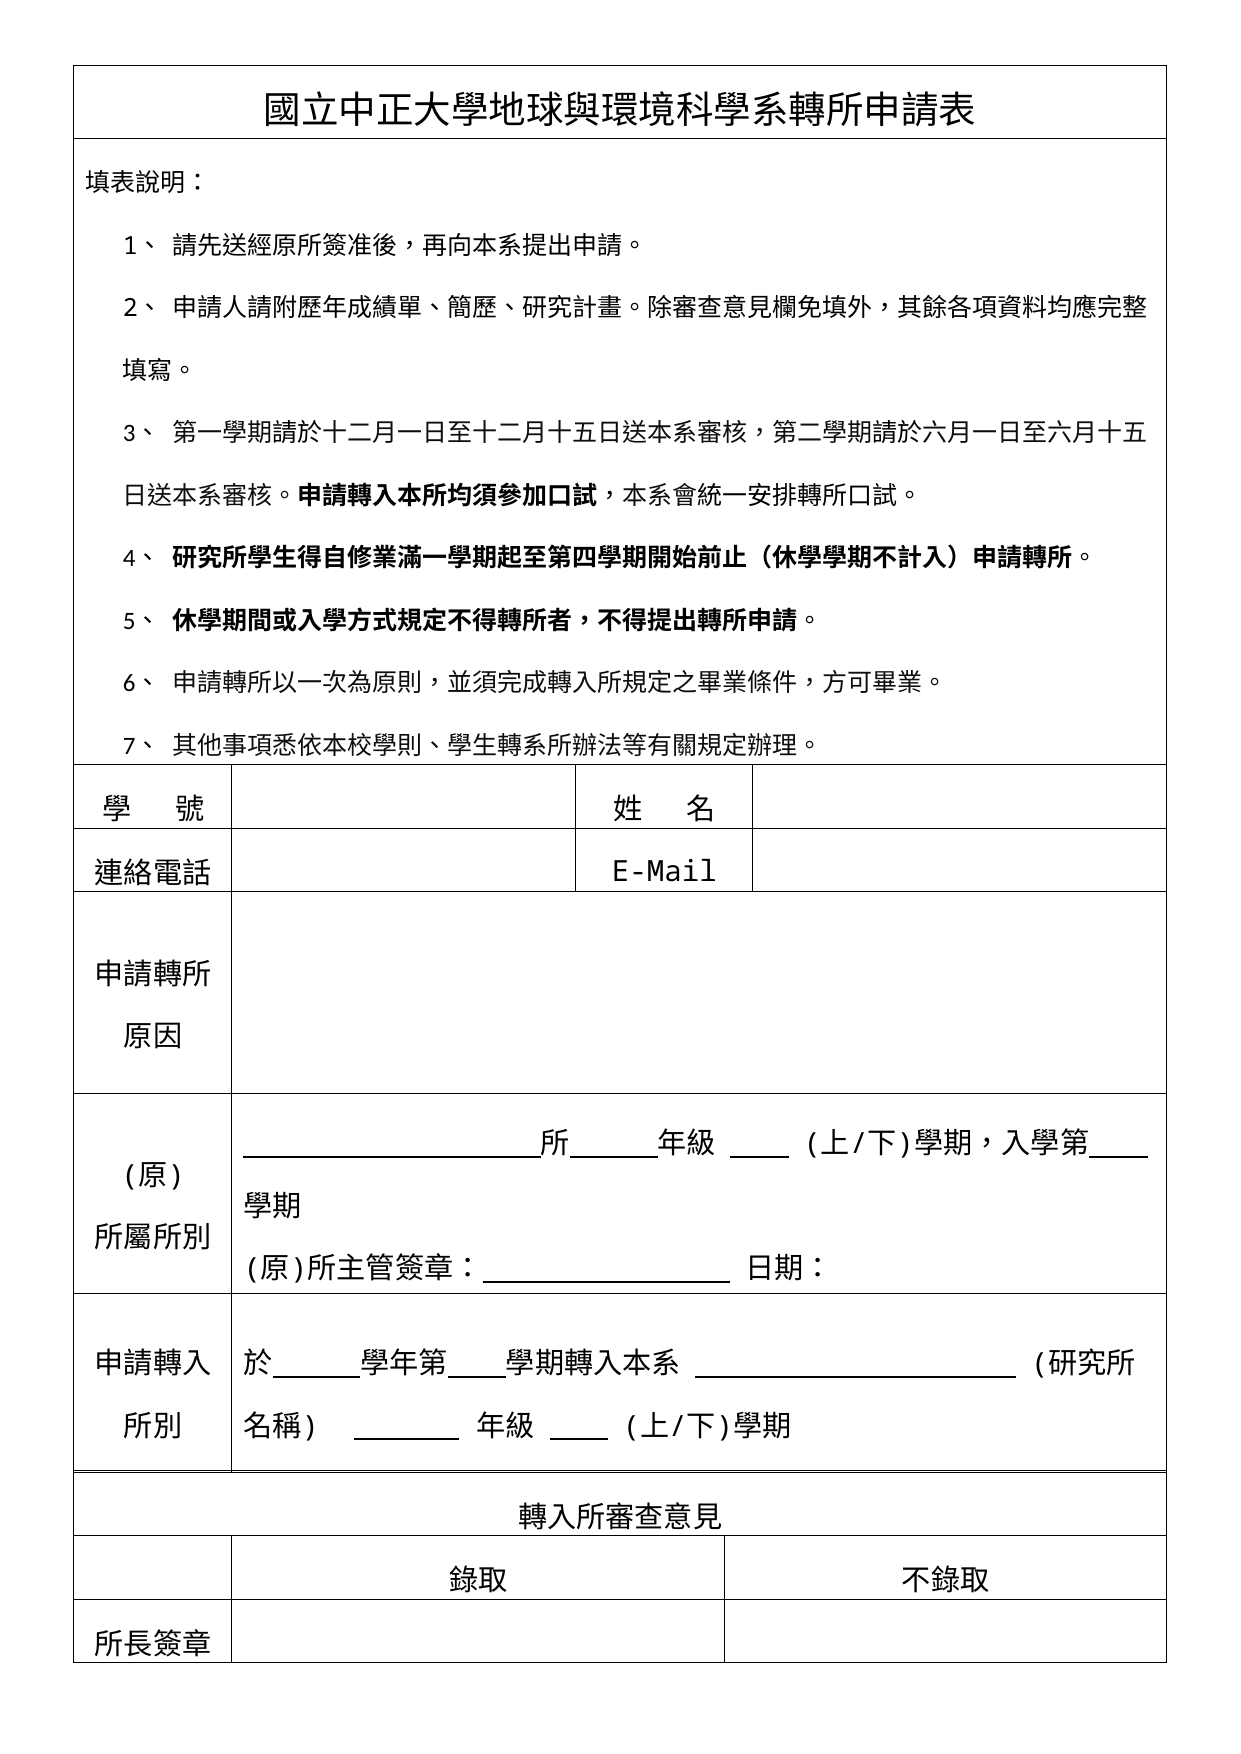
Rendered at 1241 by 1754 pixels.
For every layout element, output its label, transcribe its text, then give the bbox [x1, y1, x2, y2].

table_cell 申請轉入所別 [74, 1294, 231, 1469]
table_cell 姓 名 [576, 765, 752, 828]
table_cell [232, 765, 575, 828]
table_cell E-Mail [576, 829, 752, 891]
table_cell 申請轉所原因 [74, 892, 231, 1093]
table_cell [232, 892, 1166, 1093]
table_cell [74, 1536, 231, 1599]
table_cell [725, 1600, 1166, 1662]
table_cell 於 學年第 學期轉入本系 (研究所名稱) 年級 (上/下)學期 [232, 1294, 1166, 1469]
table_cell [753, 765, 1166, 828]
table_cell 連絡電話 [74, 829, 231, 891]
table_cell [753, 829, 1166, 891]
table_cell 所長簽章 [74, 1600, 231, 1662]
table_cell [232, 829, 575, 891]
table_cell 學 號 [74, 765, 231, 828]
table_header 國立中正大學地球與環境科學系轉所申請表 [74, 66, 1166, 138]
table_cell 錄取 [232, 1536, 724, 1599]
table_cell 所 年級 (上/下)學期，入學第 學期 (原)所主管簽章： 日期： [232, 1094, 1166, 1293]
table_cell 轉入所審查意見 [74, 1473, 1166, 1535]
table_cell [232, 1600, 724, 1662]
table_cell (原) 所屬所別 [74, 1094, 231, 1293]
table_cell 不錄取 [725, 1536, 1166, 1599]
table_cell 填表說明： 請先送經原所簽准後，再向本系提出申請。 申請人請附歷年成績單、簡歷、研究計畫。除審查意見欄免填外，其餘各項資料均應完整填寫。 第一學期請於十二月一日至十二月十五日送本系審核，第二學期請於六月一日至六月十五日送本系審核。申請轉入本所均須參加口試，本系會統一安排轉所口試。 研究所學生得自修業滿一學期起至第四學期開始前止（休學學期不計入）申請轉所。 休學期間或入學方式規定不得轉所者，不得提出轉所申請。 申請轉所以一次為原則，並須完成轉入所規定之畢業條件，方可畢業。 其他事項悉依本校學則、學生轉系所辦法等有關規定辦理。 [74, 139, 1166, 764]
